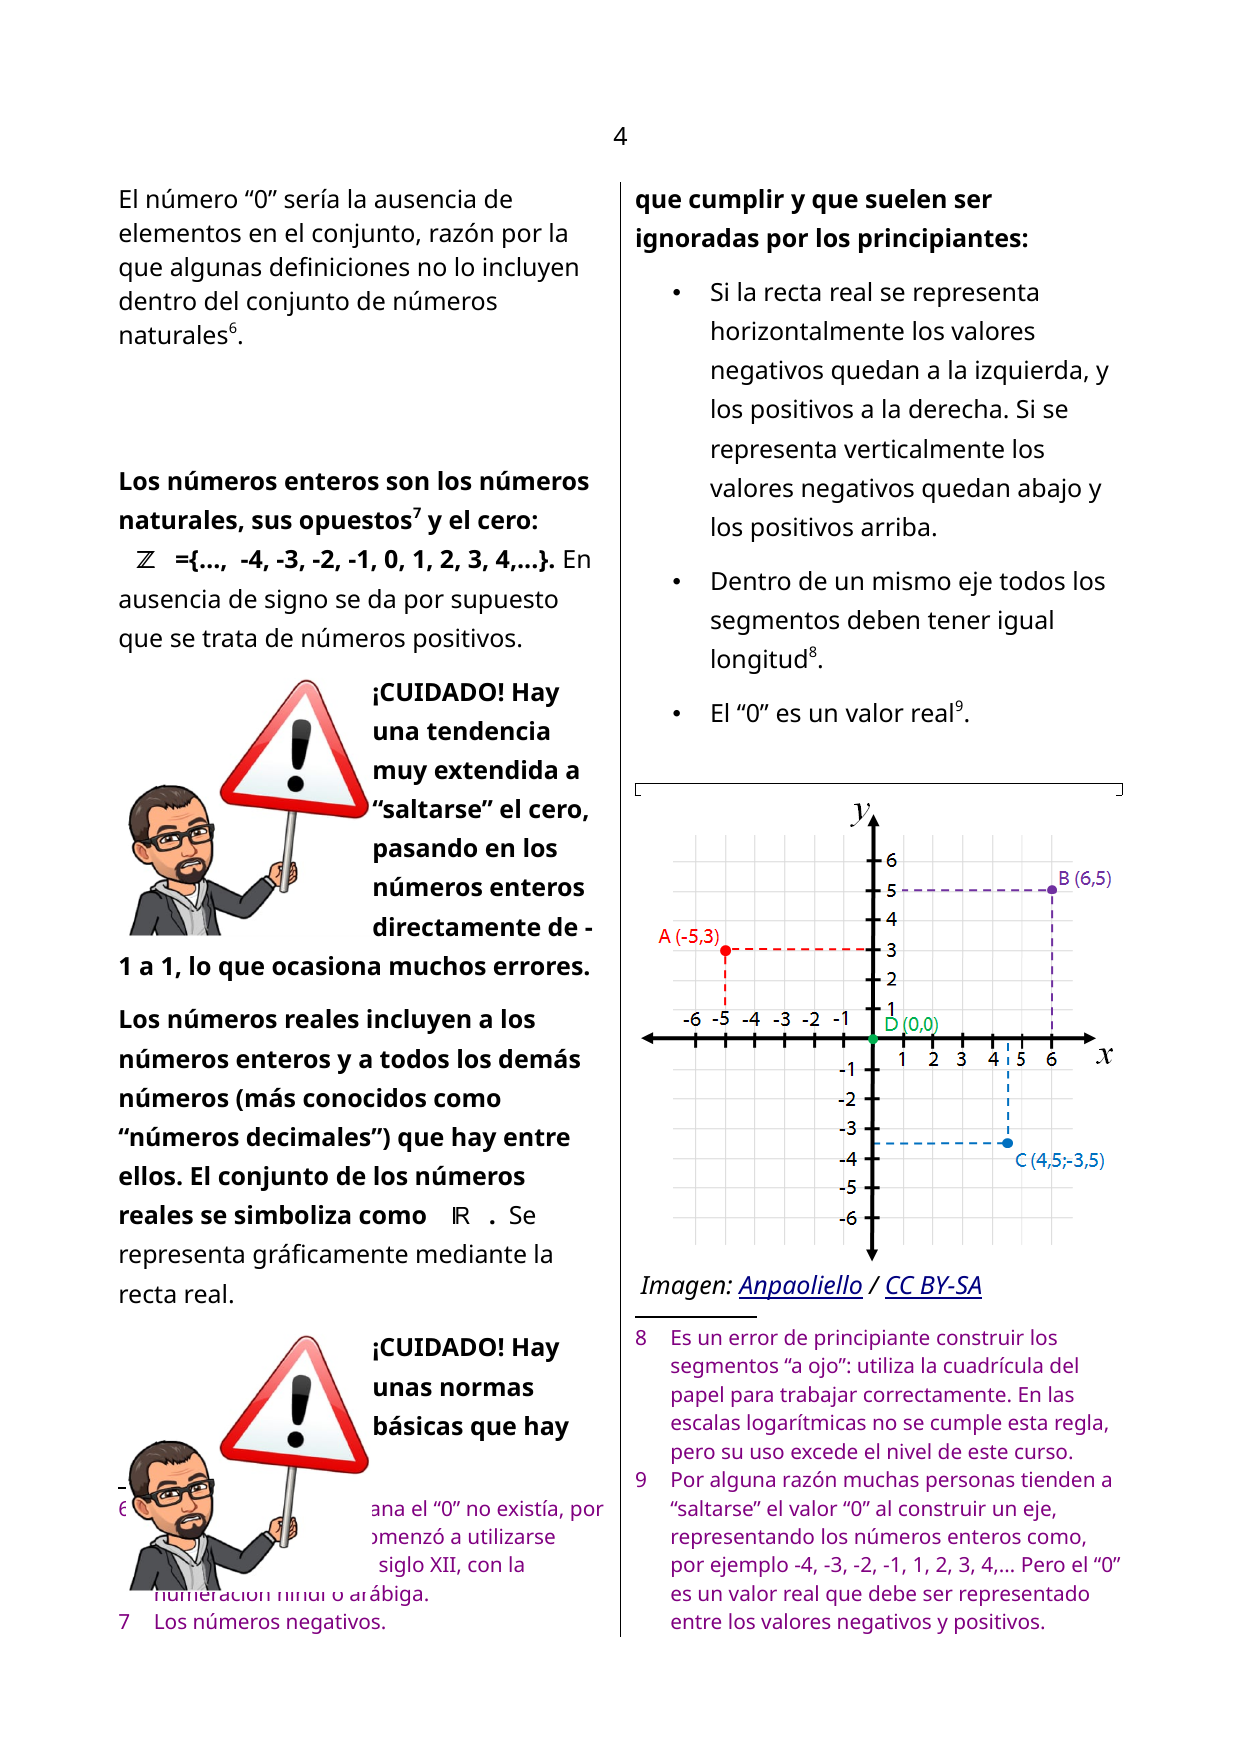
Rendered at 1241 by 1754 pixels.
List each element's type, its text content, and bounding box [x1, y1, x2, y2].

text ¡CUIDADO! Hay unas normas básicas que hay [373, 1330, 605, 1442]
list Dentro de un mismo eje todos los segmentos deben tener igual longitud. [672, 563, 1122, 676]
text El número “0” sería la ausencia de elementos en el conjunto, razón por la que algunas definiciones no lo incluyen dentro del conjunto de números naturales. [118, 182, 605, 352]
text Los números negativos. [118, 1607, 605, 1636]
picture [640, 801, 1117, 1263]
text Los números enteros son los números naturales, sus opuestos y el cero: ={…, -4, -3, -2, -1, 0, 1, 2, 3, 4,...}. En ausencia de signo se da por supuesto que se trata de números positivos. [118, 464, 605, 654]
list Por alguna razón muchas personas tienden a “saltarse” el valor “0” al construir un eje, representando los números enteros como, por ejemplo -4, -3, -2, -1, 1, 2, 3, 4,… Pero el “0” es un valor real que debe ser representado entre los valores negativos y positivos. [635, 1465, 1122, 1636]
table_header El plano cartesiano utiliza dos ejes de coordenadas para localizar un punto. Sitúa los siguientes puntos en el plano cartesiano: (2,4) (-3,7) (4,-5) (-3,-6) [641, 1263, 1116, 1302]
text En la numeración romana el “0” no existía, por lo que en Europa no comenzó a utilizarse como número hasta el siglo XII, con la numeración hindi o arábiga. [118, 1494, 605, 1607]
picture [126, 674, 373, 937]
list El “0” es un valor real. [672, 695, 1122, 729]
text que cumplir y que suelen ser ignoradas por los principiantes: [635, 182, 1122, 255]
text ¡CUIDADO! Hay una tendencia muy extendida a “saltarse” el cero, pasando en los números enteros directamente de -1 a 1, lo que ocasiona muchos errores. [118, 674, 605, 982]
list Es un error de principiante construir los segmentos “a ojo”: utiliza la cuadrícula del papel para trabajar correctamente. En las escalas logarítmicas no se cumple esta regla, pero su uso excede el nivel de este curso. [635, 1323, 1122, 1465]
text Los números reales incluyen a los números enteros y a todos los demás números (más conocidos como “números decimales”) que hay entre ellos. El conjunto de los números reales se simboliza como . Se representa gráficamente mediante la recta real. [118, 1002, 605, 1310]
list Si la recta real se representa horizontalmente los valores negativos quedan a la izquierda, y los positivos a la derecha. Si se representa verticalmente los valores negativos quedan abajo y los positivos arriba. [672, 274, 1122, 544]
picture [126, 1330, 373, 1592]
table_header El plano cartesiano utiliza dos ejes de coordenadas para localizar un punto. Sitúa los siguientes puntos en el plano cartesiano: (2,4) (-3,7) (4,-5) (-3,-6) [636, 784, 1122, 801]
